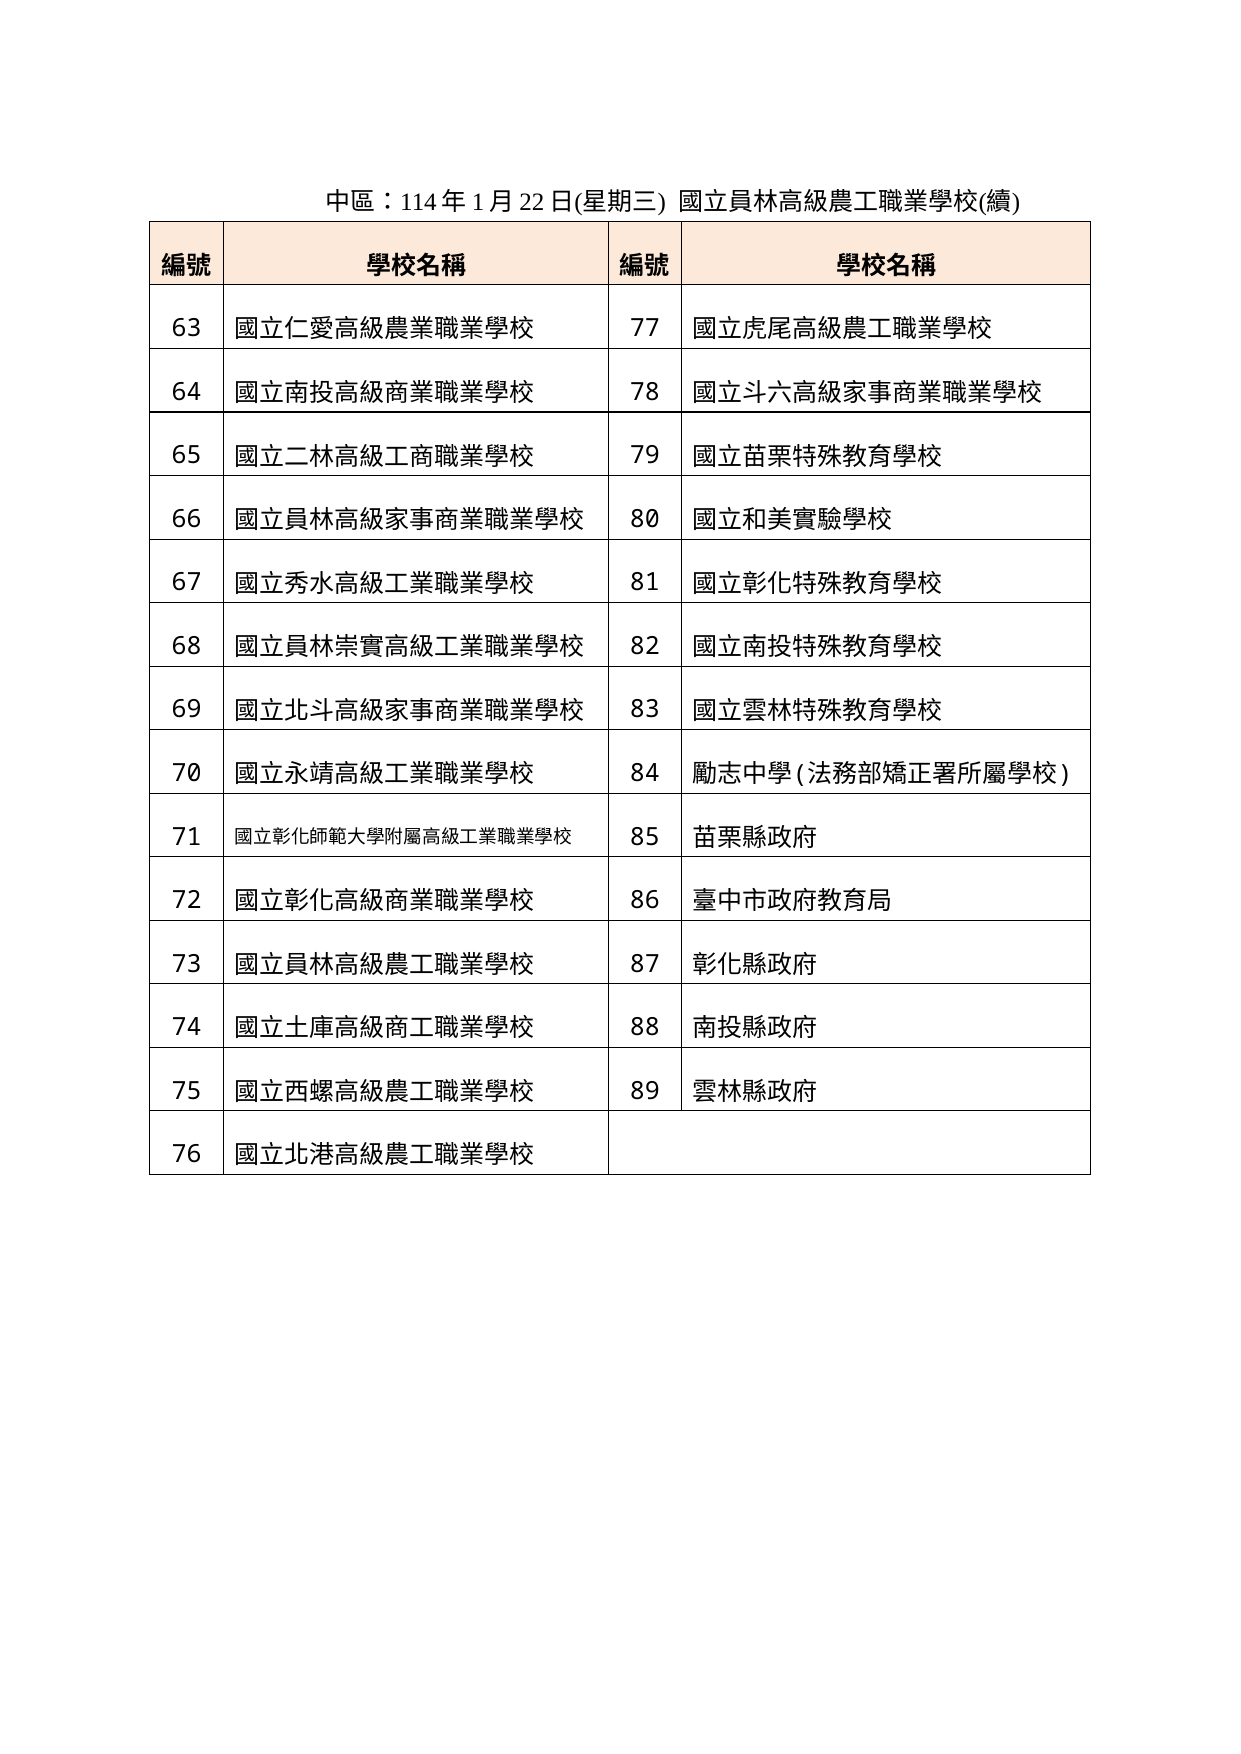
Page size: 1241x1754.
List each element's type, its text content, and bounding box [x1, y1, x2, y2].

table_cell 國立秀水高級工業職業學校 [224, 540, 608, 602]
table_cell 87 [609, 921, 681, 983]
table_cell 77 [609, 285, 681, 348]
table_cell 89 [609, 1048, 681, 1110]
table_cell 國立苗栗特殊教育學校 [682, 413, 1090, 475]
table_cell 63 [150, 285, 223, 348]
table_cell [609, 1111, 1090, 1174]
table_cell 國立雲林特殊教育學校 [682, 667, 1090, 729]
table_cell 88 [609, 984, 681, 1047]
table_cell 64 [150, 349, 223, 411]
table_header 學校名稱 [682, 222, 1090, 284]
table_cell 74 [150, 984, 223, 1047]
table_cell 75 [150, 1048, 223, 1110]
table_cell 雲林縣政府 [682, 1048, 1090, 1110]
table_cell 臺中市政府教育局 [682, 857, 1090, 920]
table_cell 國立彰化特殊教育學校 [682, 540, 1090, 602]
table_header 編號 [609, 222, 681, 284]
table_cell 73 [150, 921, 223, 983]
table_cell 國立員林高級家事商業職業學校 [224, 476, 608, 538]
table_cell 國立西螺高級農工職業學校 [224, 1048, 608, 1110]
table_cell 國立南投特殊教育學校 [682, 603, 1090, 666]
table_cell 80 [609, 476, 681, 538]
table_cell 68 [150, 603, 223, 666]
table_cell 86 [609, 857, 681, 920]
table_cell 72 [150, 857, 223, 920]
table_cell 70 [150, 730, 223, 793]
table_cell 國立永靖高級工業職業學校 [224, 730, 608, 793]
table_cell 國立土庫高級商工職業學校 [224, 984, 608, 1047]
table_cell 81 [609, 540, 681, 602]
table_cell 國立員林高級農工職業學校 [224, 921, 608, 983]
table_cell 國立虎尾高級農工職業學校 [682, 285, 1090, 348]
table_header 編號 [150, 222, 223, 284]
table_cell 79 [609, 413, 681, 475]
table_cell 67 [150, 540, 223, 602]
table_cell 勵志中學(法務部矯正署所屬學校) [682, 730, 1090, 793]
table_cell 國立二林高級工商職業學校 [224, 413, 608, 475]
table_cell 國立南投高級商業職業學校 [224, 349, 608, 411]
table_cell 83 [609, 667, 681, 729]
table_cell 南投縣政府 [682, 984, 1090, 1047]
table_cell 69 [150, 667, 223, 729]
table_cell 國立彰化高級商業職業學校 [224, 857, 608, 920]
table_cell 78 [609, 349, 681, 411]
table_cell 苗栗縣政府 [682, 794, 1090, 856]
table_cell 國立仁愛高級農業職業學校 [224, 285, 608, 348]
table_cell 66 [150, 476, 223, 538]
table_cell 76 [150, 1111, 223, 1174]
table_cell 彰化縣政府 [682, 921, 1090, 983]
table_cell 84 [609, 730, 681, 793]
table_cell 65 [150, 413, 223, 475]
table_cell 國立斗六高級家事商業職業學校 [682, 349, 1090, 411]
table_cell 82 [609, 603, 681, 666]
table_cell 85 [609, 794, 681, 856]
text 中區：114年1月22日(星期三) 國立員林高級農工職業學校(續) [187, 158, 1053, 221]
table_cell 國立北斗高級家事商業職業學校 [224, 667, 608, 729]
table_cell 國立和美實驗學校 [682, 476, 1090, 538]
table_cell 國立彰化師範大學附屬高級工業職業學校 [224, 794, 608, 856]
table_header 學校名稱 [224, 222, 608, 284]
table_cell 71 [150, 794, 223, 856]
table_cell 國立北港高級農工職業學校 [224, 1111, 608, 1174]
table_cell 國立員林崇實高級工業職業學校 [224, 603, 608, 666]
